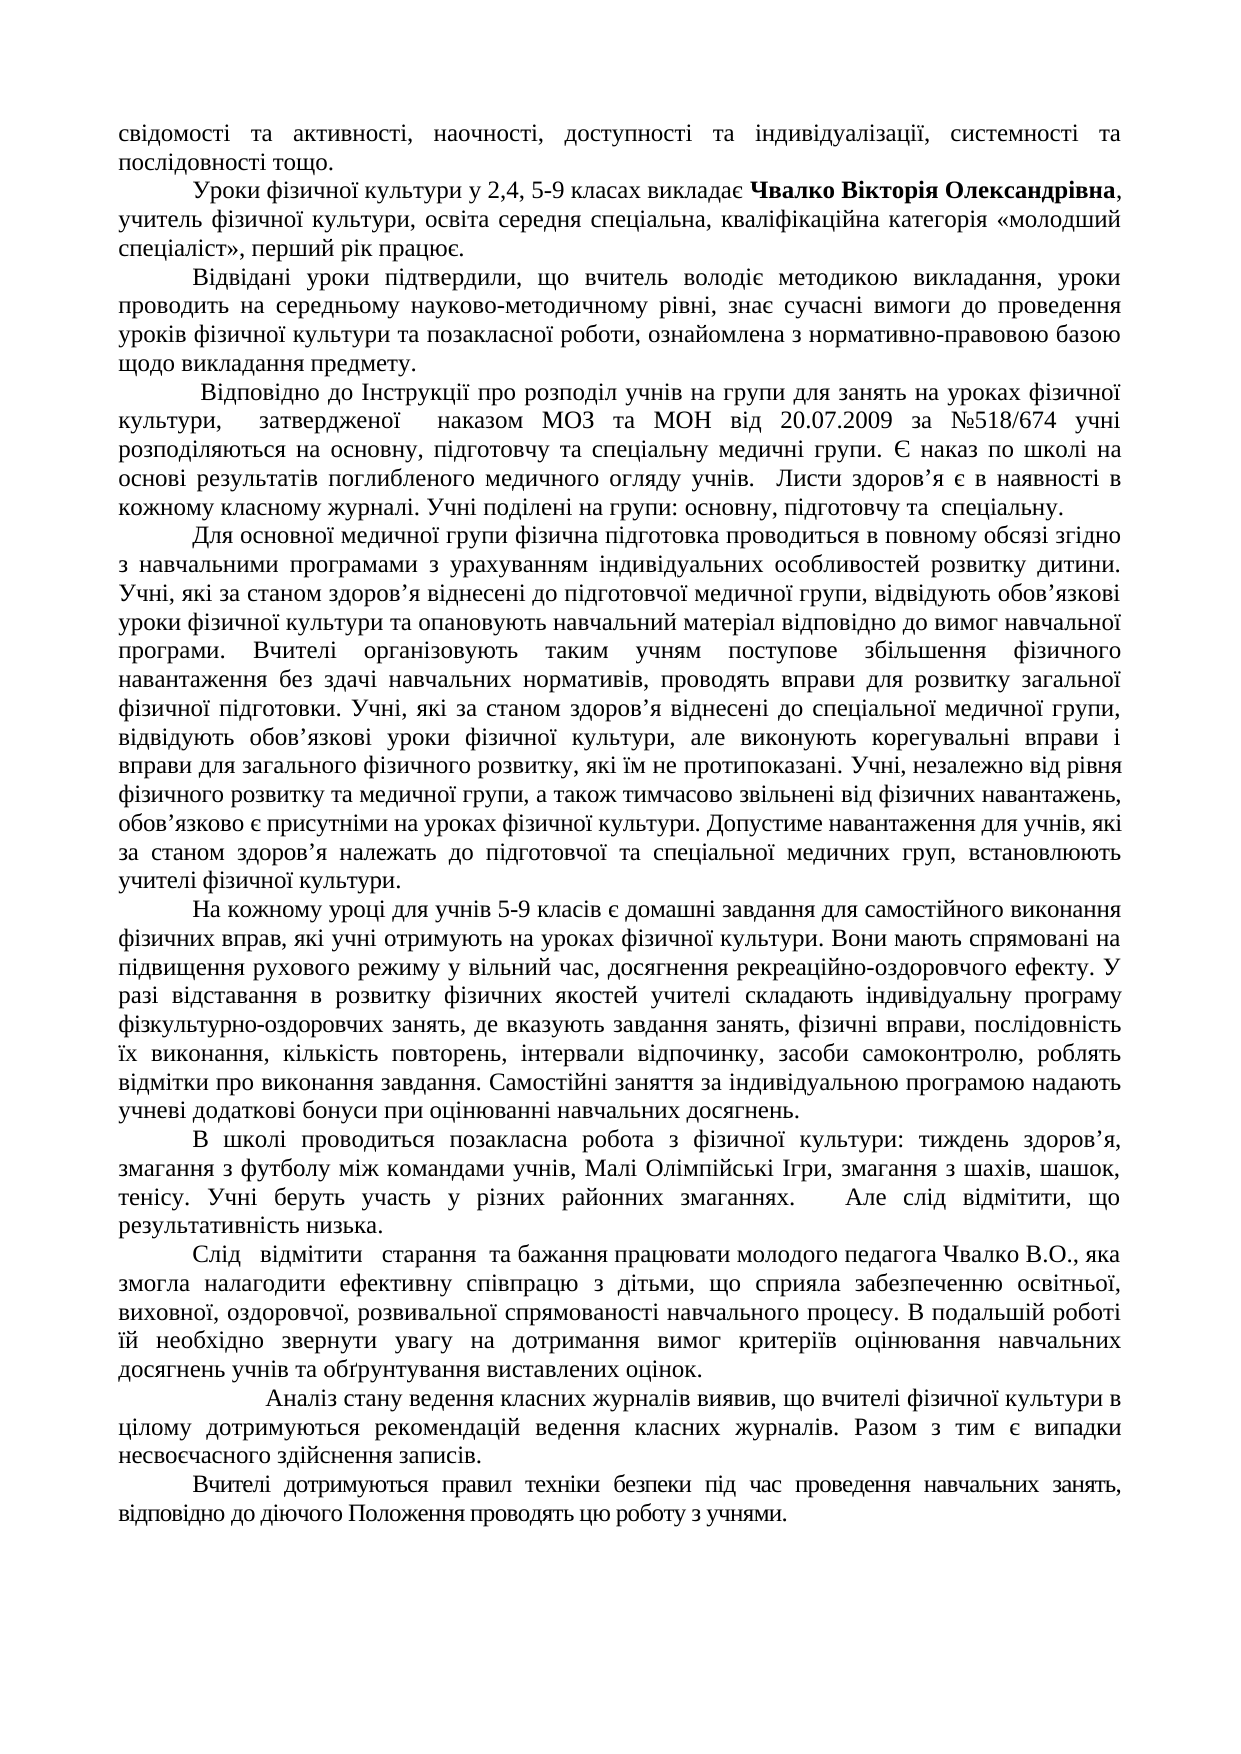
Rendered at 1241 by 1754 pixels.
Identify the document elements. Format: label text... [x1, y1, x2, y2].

text Для основної медичної групи фізична підготовка проводиться в повному обсязі згідно з навчальними програмами з урахуванням індивідуальних особливостей розвитку дитини. Учні, які за станом здоров’я віднесені до підготовчої медичної групи, відвідують обов’язкові уроки фізичної культури та опановують навчальний матеріал відповідно до вимог навчальної програми. Вчителі організовують таким учням поступове збільшення фізичного навантаження без здачі навчальних нормативів, проводять вправи для розвитку загальної фізичної підготовки. Учні, які за станом здоров’я віднесені до спеціальної медичної групи, відвідують обов’язкові уроки фізичної культури, але виконують корегувальні вправи і вправи для загального фізичного розвитку, які їм не протипоказані. Учні, незалежно від рівня фізичного розвитку та медичної групи, а також тимчасово звільнені від фізичних навантажень, обов’язково є присутніми на уроках фізичної культури. Допустиме навантаження для учнів, які за станом здоров’я належать до підготовчої та спеціальної медичних груп, встановлюють учителі фізичної культури. [118, 521, 1122, 894]
text Слід відмітити старання та бажання працювати молодого педагога Чвалко В.О., яка змогла налагодити ефективну співпрацю з дітьми, що сприяла забезпеченню освітньої, виховної, оздоровчої, розвивальної спрямованості навчального процесу. В подальшій роботі їй необхідно звернути увагу на дотримання вимог критеріїв оцінювання навчальних досягнень учнів та обґрунтування виставлених оцінок. [118, 1239, 1122, 1383]
text Відповідно до Інструкції про розподіл учнів на групи для занять на уроках фізичної культури, затвердженої наказом МОЗ та МОН від 20.07.2009 за №518/674 учні розподіляються на основну, підготовчу та спеціальну медичні групи. Є наказ по школі на основі результатів поглибленого медичного огляду учнів. Листи здоров’я є в наявності в кожному класному журналі. Учні поділені на групи: основну, підготовчу та спеціальну. [118, 377, 1122, 521]
text Вчителі дотримуються правил техніки безпеки під час проведення навчальних занять, відповідно до діючого Положення проводять цю роботу з учнями. [118, 1469, 1122, 1527]
text На кожному уроці для учнів 5-9 класів є домашні завдання для самостійного виконання фізичних вправ, які учні отримують на уроках фізичної культури. Вони мають спрямовані на підвищення рухового режиму у вільний час, досягнення рекреаційно-оздоровчого ефекту. У разі відставання в розвитку фізичних якостей учителі складають індивідуальну програму фізкультурно-оздоровчих занять, де вказують завдання занять, фізичні вправи, послідовність їх виконання, кількість повторень, інтервали відпочинку, засоби самоконтролю, роблять відмітки про виконання завдання. Самостійні заняття за індивідуальною програмою надають учневі додаткові бонуси при оцінюванні навчальних досягнень. [118, 894, 1122, 1124]
text Уроки фізичної культури у 2,4, 5-9 класах викладає Чвалко Вікторія Олександрівна, учитель фізичної культури, освіта середня спеціальна, кваліфікаційна категорія «молодший спеціаліст», перший рік працює. [118, 176, 1122, 262]
text Аналіз стану ведення класних журналів виявив, що вчителі фізичної культури в цілому дотримуються рекомендацій ведення класних журналів. Разом з тим є випадки несвоєчасного здійснення записів. [118, 1383, 1122, 1469]
text Відвідані уроки підтвердили, що вчитель володіє методикою викладання, уроки проводить на середньому науково-методичному рівні, знає сучасні вимоги до проведення уроків фізичної культури та позакласної роботи, ознайомлена з нормативно-правовою базою щодо викладання предмету. [118, 262, 1122, 377]
text свідомості та активності, наочності, доступності та індивідуалізації, системності та послідовності тощо. [118, 118, 1122, 176]
text В школі проводиться позакласна робота з фізичної культури: тиждень здоров’я, змагання з футболу між командами учнів, Малі Олімпійські Ігри, змагання з шахів, шашок, тенісу. Учні беруть участь у різних районних змаганнях. Але слід відмітити, що результативність низька. [118, 1124, 1122, 1239]
